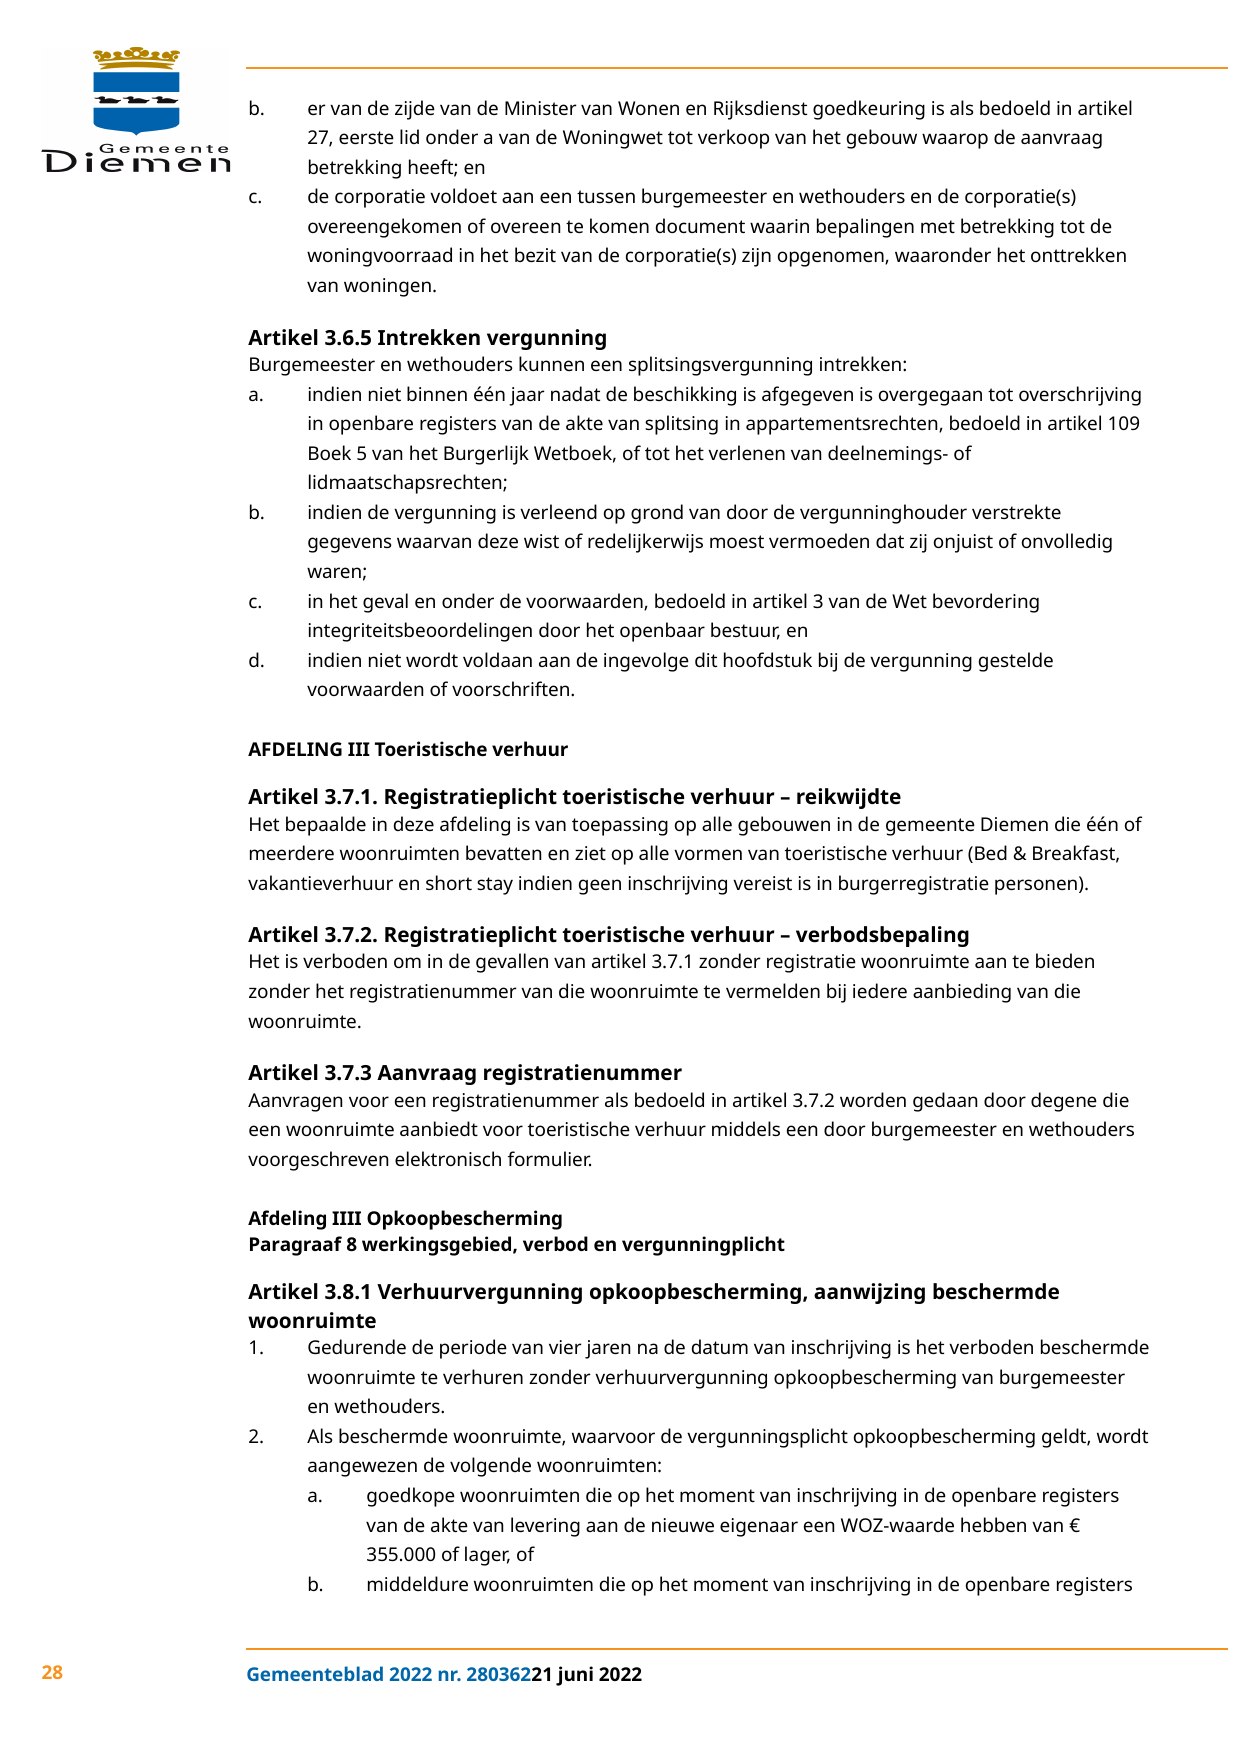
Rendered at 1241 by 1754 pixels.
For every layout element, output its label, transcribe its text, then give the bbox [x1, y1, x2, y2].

list er van de zijde van de Minister van Wonen en Rijksdienst goedkeuring is als bedoeld in artikel 27, eerste lid onder a van de Woningwet tot verkoop van het gebouw waarop de aanvraag betrekking heeft; en [248, 95, 1152, 180]
list Als beschermde woonruimte, waarvoor de vergunningsplicht opkoopbescherming geldt, wordt aangewezen de volgende woonruimten: [248, 1423, 1152, 1478]
text Het bepaalde in deze afdeling is van toepassing op alle gebouwen in de gemeente Diemen die één of meerdere woonruimten bevatten en ziet op alle vormen van toeristische verhuur (Bed & Breakfast, vakantieverhuur en short stay indien geen inschrijving vereist is in burgerregistratie personen). [248, 811, 1152, 896]
picture [41, 47, 231, 172]
text AFDELING III Toeristische verhuur [248, 736, 1152, 761]
text Burgemeester en wethouders kunnen een splitsingsvergunning intrekken: [248, 351, 1152, 377]
text Artikel 3.7.2. Registratieplicht toeristische verhuur – verbodsbepaling [248, 920, 1152, 949]
list goedkope woonruimten die op het moment van inschrijving in de openbare registers van de akte van levering aan de nieuwe eigenaar een WOZ-waarde hebben van € 355.000 of lager, of [307, 1482, 1152, 1567]
text Artikel 3.7.3 Aanvraag registratienummer [248, 1058, 1152, 1087]
text Aanvragen voor een registratienummer als bedoeld in artikel 3.7.2 worden gedaan door degene die een woonruimte aanbiedt voor toeristische verhuur middels een door burgemeester en wethouders voorgeschreven elektronisch formulier. [248, 1087, 1152, 1172]
text Paragraaf 8 werkingsgebied, verbod en vergunningplicht [248, 1231, 1152, 1257]
text Artikel 3.6.5 Intrekken vergunning [248, 323, 1152, 351]
text Artikel 3.7.1. Registratieplicht toeristische verhuur – reikwijdte [248, 782, 1152, 811]
list indien niet binnen één jaar nadat de beschikking is afgegeven is overgegaan tot overschrijving in openbare registers van de akte van splitsing in appartementsrechten, bedoeld in artikel 109 Boek 5 van het Burgerlijk Wetboek, of tot het verlenen van deelnemings- of lidmaatschapsrechten; [248, 381, 1152, 495]
text Het is verboden om in de gevallen van artikel 3.7.1 zonder registratie woonruimte aan te bieden zonder het registratienummer van die woonruimte te vermelden bij iedere aanbieding van die woonruimte. [248, 949, 1152, 1034]
text Artikel 3.8.1 Verhuurvergunning opkoopbescherming, aanwijzing beschermde woonruimte [248, 1277, 1152, 1334]
list indien de vergunning is verleend op grond van door de vergunninghouder verstrekte gegevens waarvan deze wist of redelijkerwijs moest vermoeden dat zij onjuist of onvolledig waren; [248, 499, 1152, 584]
list middeldure woonruimten die op het moment van inschrijving in de openbare registers [307, 1571, 1152, 1597]
list de corporatie voldoet aan een tussen burgemeester en wethouders en de corporatie(s) overeengekomen of overeen te komen document waarin bepalingen met betrekking tot de woningvoorraad in het bezit van de corporatie(s) zijn opgenomen, waaronder het onttrekken van woningen. [248, 183, 1152, 298]
text Afdeling IIII Opkoopbescherming [248, 1205, 1152, 1231]
list Gedurende de periode van vier jaren na de datum van inschrijving is het verboden beschermde woonruimte te verhuren zonder verhuurvergunning opkoopbescherming van burgemeester en wethouders. [248, 1334, 1152, 1419]
list indien niet wordt voldaan aan de ingevolge dit hoofdstuk bij de vergunning gestelde voorwaarden of voorschriften. [248, 647, 1152, 702]
list in het geval en onder de voorwaarden, bedoeld in artikel 3 van de Wet bevordering integriteitsbeoordelingen door het openbaar bestuur, en [248, 588, 1152, 643]
